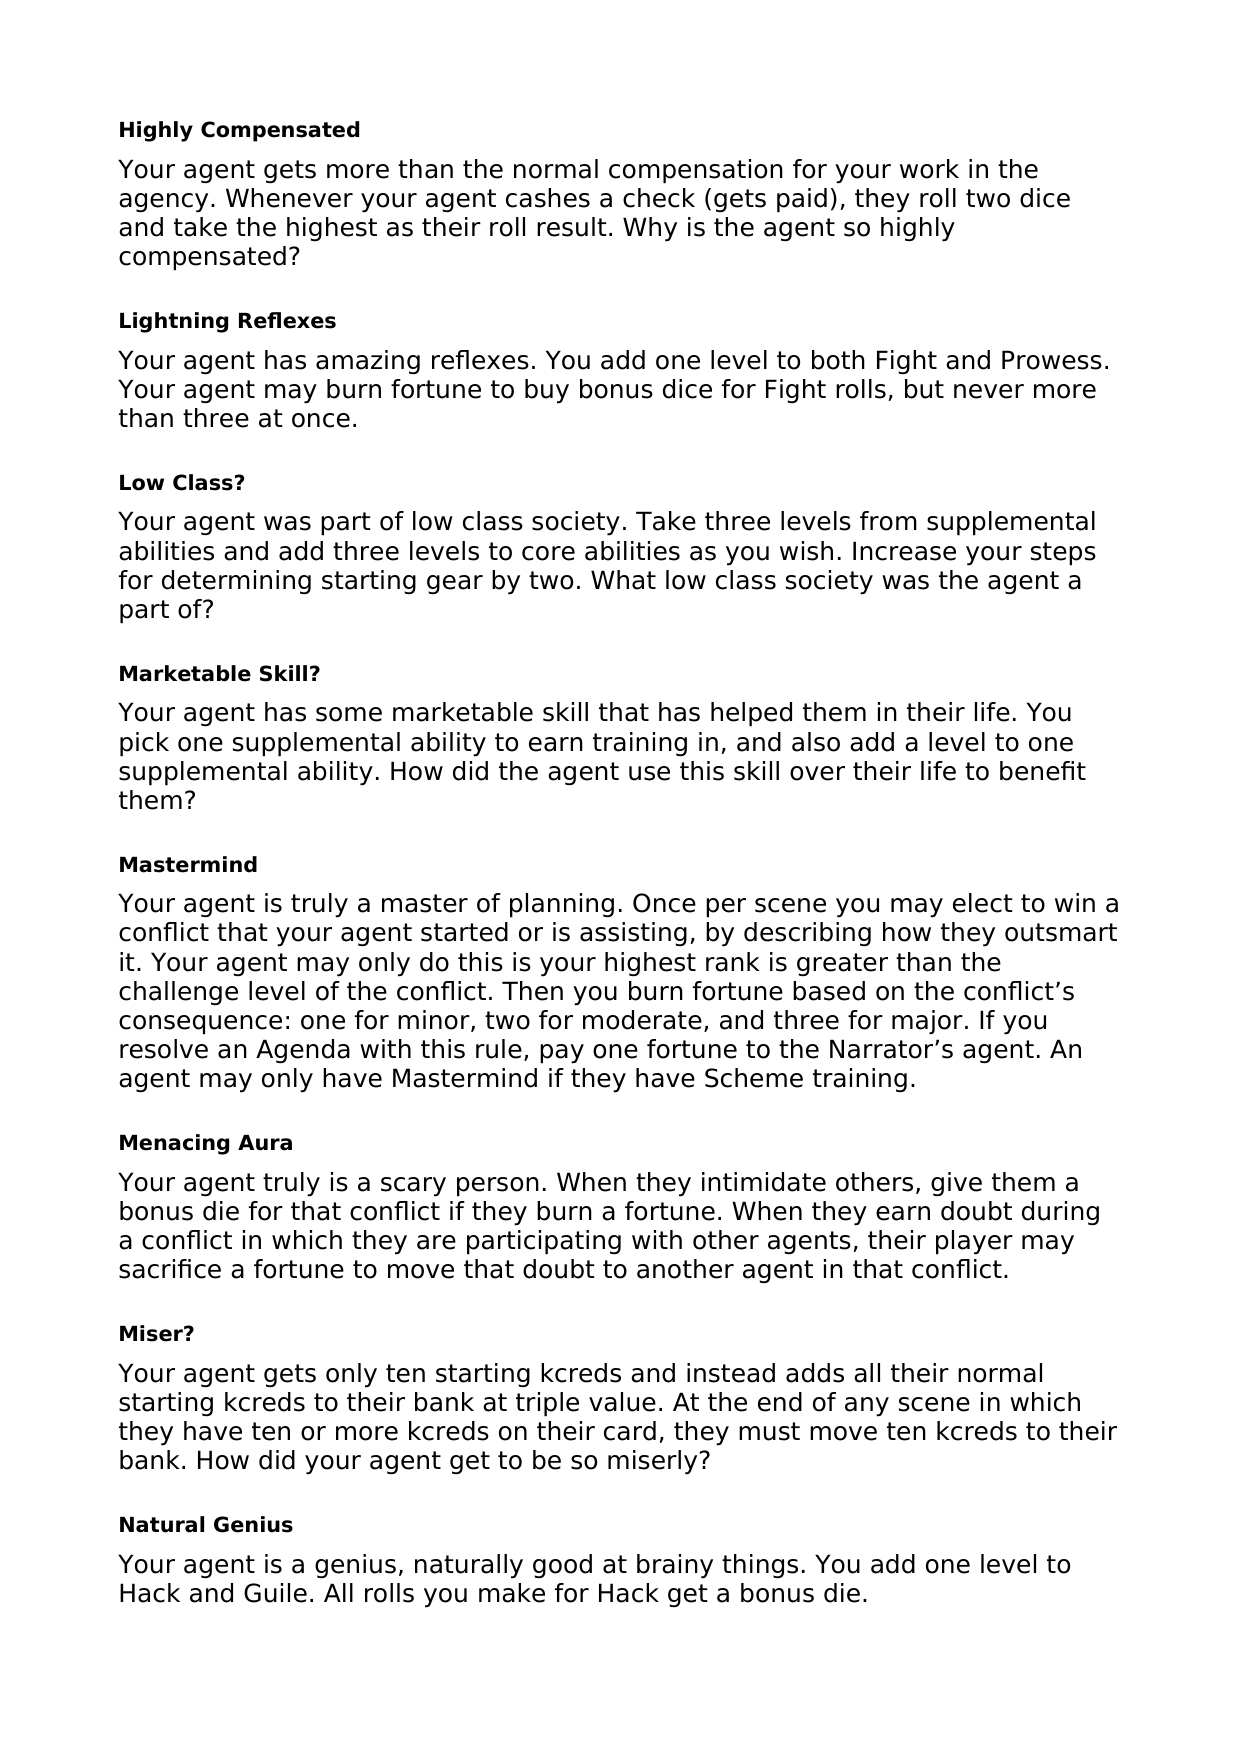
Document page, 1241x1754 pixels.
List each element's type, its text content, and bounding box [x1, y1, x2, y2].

text Your agent is truly a master of planning. Once per scene you may elect to win a conflict that your agent started or is assisting, by describing how they outsmart it. Your agent may only do this is your highest rank is greater than the challenge level of the conflict. Then you burn fortune based on the conflict’s consequence: one for minor, two for moderate, and three for major. If you resolve an Agenda with this rule, pay one fortune to the Narrator’s agent. An agent may only have Mastermind if they have Scheme training. [118, 889, 1122, 1094]
subtitle Natural Genius [118, 1513, 1122, 1537]
text Your agent has amazing reflexes. You add one level to both Fight and Prowess. Your agent may burn fortune to buy bonus dice for Fight rolls, but never more than three at once. [118, 346, 1122, 433]
subtitle Highly Compensated [118, 118, 1122, 142]
text Your agent has some marketable skill that has helped them in their life. You pick one supplemental ability to earn training in, and also add a level to one supplemental ability. How did the agent use this skill over their life to benefit them? [118, 698, 1122, 815]
text Your agent gets only ten starting kcreds and instead adds all their normal starting kcreds to their bank at triple value. At the end of any scene in which they have ten or more kcreds on their card, they must move ten kcreds to their bank. How did your agent get to be so miserly? [118, 1359, 1122, 1476]
text Your agent gets more than the normal compensation for your work in the agency. Whenever your agent cashes a check (gets paid), they roll two dice and take the highest as their roll result. Why is the agent so highly compensated? [118, 155, 1122, 272]
subtitle Mastermind [118, 853, 1122, 877]
text Your agent truly is a scary person. When they intimidate others, give them a bonus die for that conflict if they burn a fortune. When they earn doubt during a conflict in which they are participating with other agents, their player may sacrifice a fortune to move that doubt to another agent in that conflict. [118, 1168, 1122, 1284]
subtitle Miser? [118, 1322, 1122, 1346]
subtitle Lightning Reflexes [118, 309, 1122, 333]
text Your agent was part of low class society. Take three levels from supplemental abilities and add three levels to core abilities as you wish. Increase your steps for determining starting gear by two. What low class society was the agent a part of? [118, 508, 1122, 624]
subtitle Menacing Aura [118, 1131, 1122, 1155]
text Your agent is a genius, naturally good at brainy things. You add one level to Hack and Guile. All rolls you make for Hack get a bonus die. [118, 1550, 1122, 1608]
subtitle Low Class? [118, 471, 1122, 495]
subtitle Marketable Skill? [118, 662, 1122, 686]
